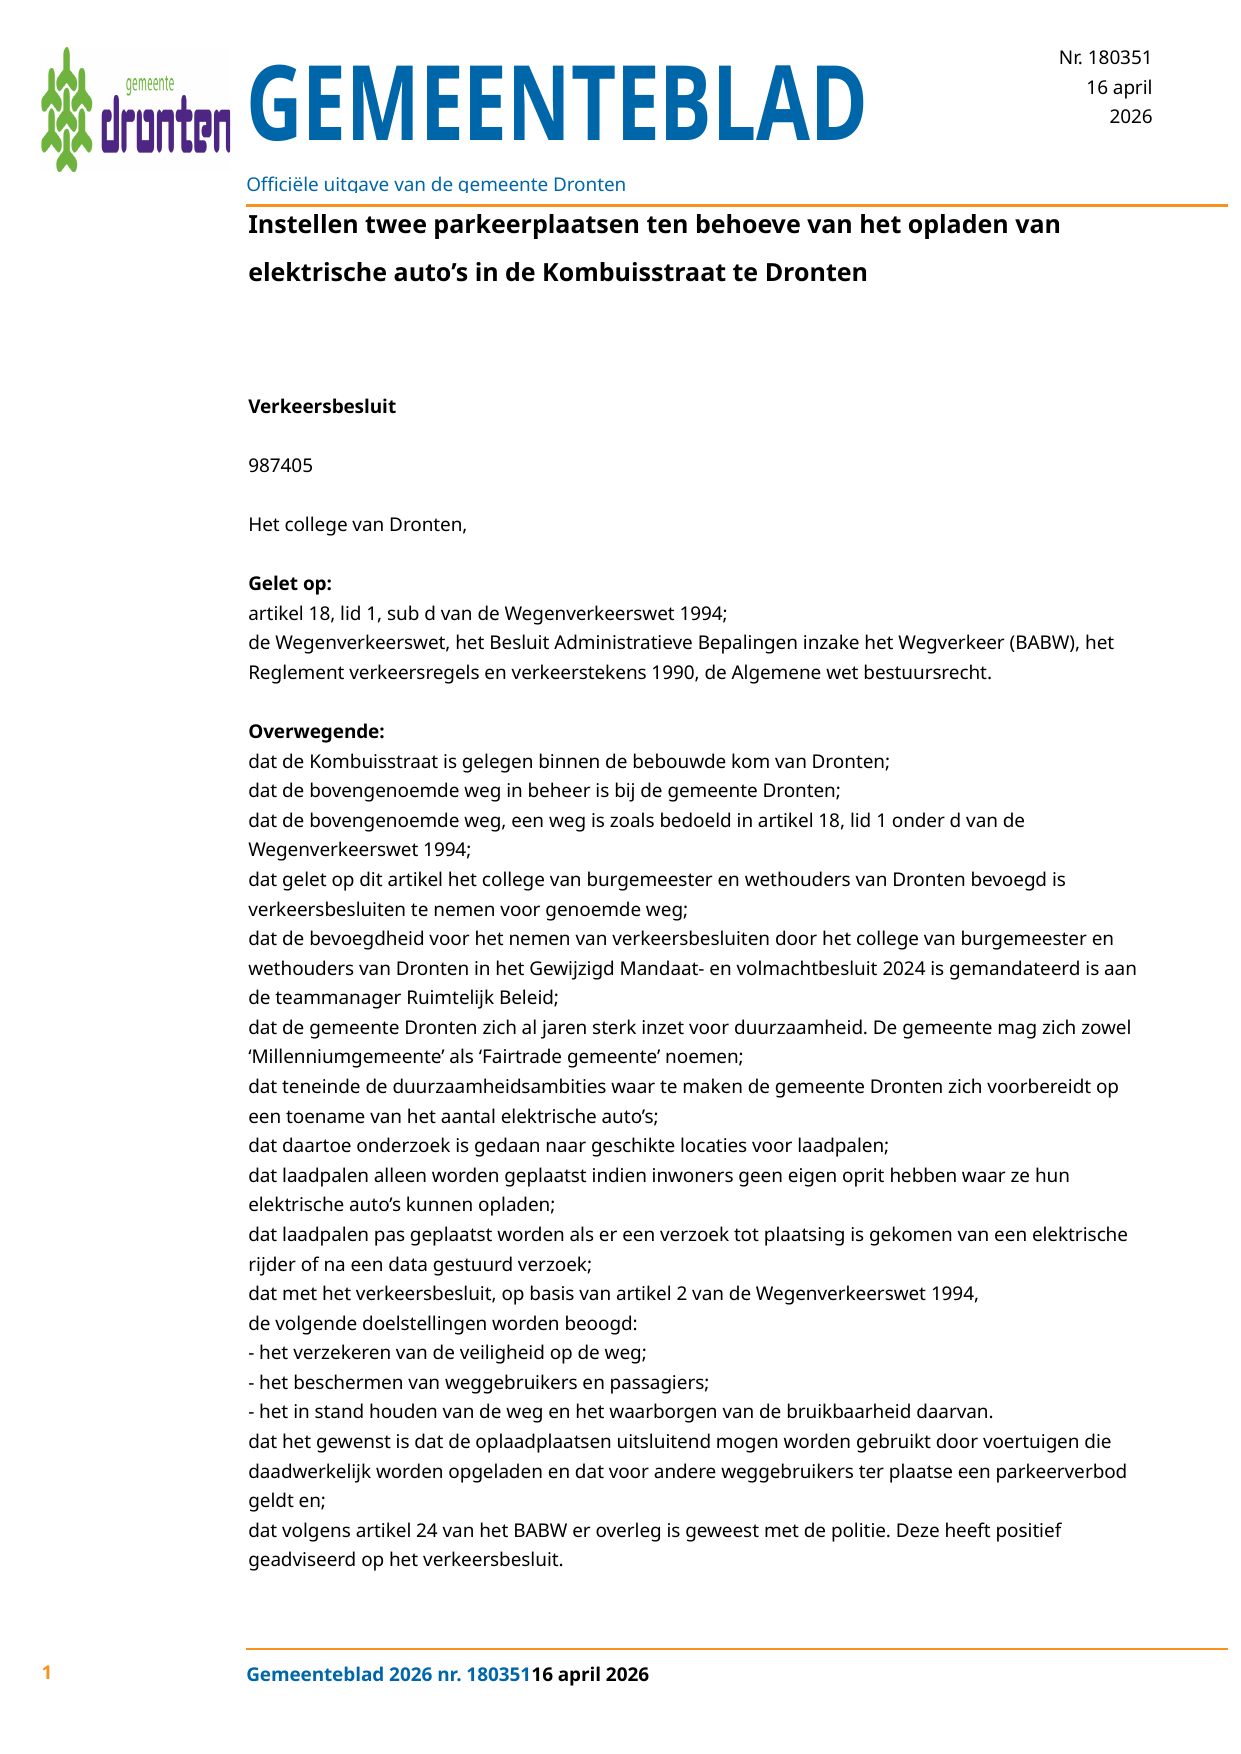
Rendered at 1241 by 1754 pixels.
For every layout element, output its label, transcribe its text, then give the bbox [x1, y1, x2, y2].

text Overwegende: [248, 718, 1152, 744]
text dat de Kombuisstraat is gelegen binnen de bebouwde kom van Dronten; [248, 748, 1152, 774]
text - het beschermen van weggebruikers en passagiers; [248, 1369, 1152, 1395]
text dat volgens artikel 24 van het BABW er overleg is geweest met de politie. Deze heeft positief geadviseerd op het verkeersbesluit. [248, 1517, 1152, 1572]
text dat laadpalen alleen worden geplaatst indien inwoners geen eigen oprit hebben waar ze hun elektrische auto’s kunnen opladen; [248, 1162, 1152, 1217]
text dat laadpalen pas geplaatst worden als er een verzoek tot plaatsing is gekomen van een elektrische rijder of na een data gestuurd verzoek; [248, 1221, 1152, 1277]
text dat de bovengenoemde weg, een weg is zoals bedoeld in artikel 18, lid 1 onder d van de Wegenverkeerswet 1994; [248, 807, 1152, 862]
text Verkeersbesluit [248, 393, 1152, 419]
text Instellen twee parkeerplaatsen ten behoeve van het opladen van elektrische auto’s in de Kombuisstraat te Dronten [248, 207, 1152, 288]
text de volgende doelstellingen worden beoogd: [248, 1310, 1152, 1336]
text dat de bevoegdheid voor het nemen van verkeersbesluiten door het college van burgemeester en wethouders van Dronten in het Gewijzigd Mandaat- en volmachtbesluit 2024 is gemandateerd is aan de teammanager Ruimtelijk Beleid; [248, 925, 1152, 1010]
text dat gelet op dit artikel het college van burgemeester en wethouders van Dronten bevoegd is verkeersbesluiten te nemen voor genoemde weg; [248, 866, 1152, 922]
text Gelet op: [248, 570, 1152, 596]
text dat de bovengenoemde weg in beheer is bij de gemeente Dronten; [248, 777, 1152, 803]
text dat het gewenst is dat de oplaadplaatsen uitsluitend mogen worden gebruikt door voertuigen die daadwerkelijk worden opgeladen en dat voor andere weggebruikers ter plaatse een parkeerverbod geldt en; [248, 1428, 1152, 1513]
text 987405 [248, 452, 1152, 478]
picture [41, 47, 231, 172]
text dat daartoe onderzoek is gedaan naar geschikte locaties voor laadpalen; [248, 1132, 1152, 1158]
text - het in stand houden van de weg en het waarborgen van de bruikbaarheid daarvan. [248, 1399, 1152, 1424]
text - het verzekeren van de veiligheid op de weg; [248, 1339, 1152, 1365]
text de Wegenverkeerswet, het Besluit Administratieve Bepalingen inzake het Wegverkeer (BABW), het Reglement verkeersregels en verkeerstekens 1990, de Algemene wet bestuursrecht. [248, 629, 1152, 685]
text dat teneinde de duurzaamheidsambities waar te maken de gemeente Dronten zich voorbereidt op een toename van het aantal elektrische auto’s; [248, 1073, 1152, 1129]
text Het college van Dronten, [248, 511, 1152, 537]
text dat de gemeente Dronten zich al jaren sterk inzet voor duurzaamheid. De gemeente mag zich zowel ‘Millenniumgemeente’ als ‘Fairtrade gemeente’ noemen; [248, 1014, 1152, 1069]
text artikel 18, lid 1, sub d van de Wegenverkeerswet 1994; [248, 600, 1152, 626]
text dat met het verkeersbesluit, op basis van artikel 2 van de Wegenverkeerswet 1994, [248, 1280, 1152, 1306]
